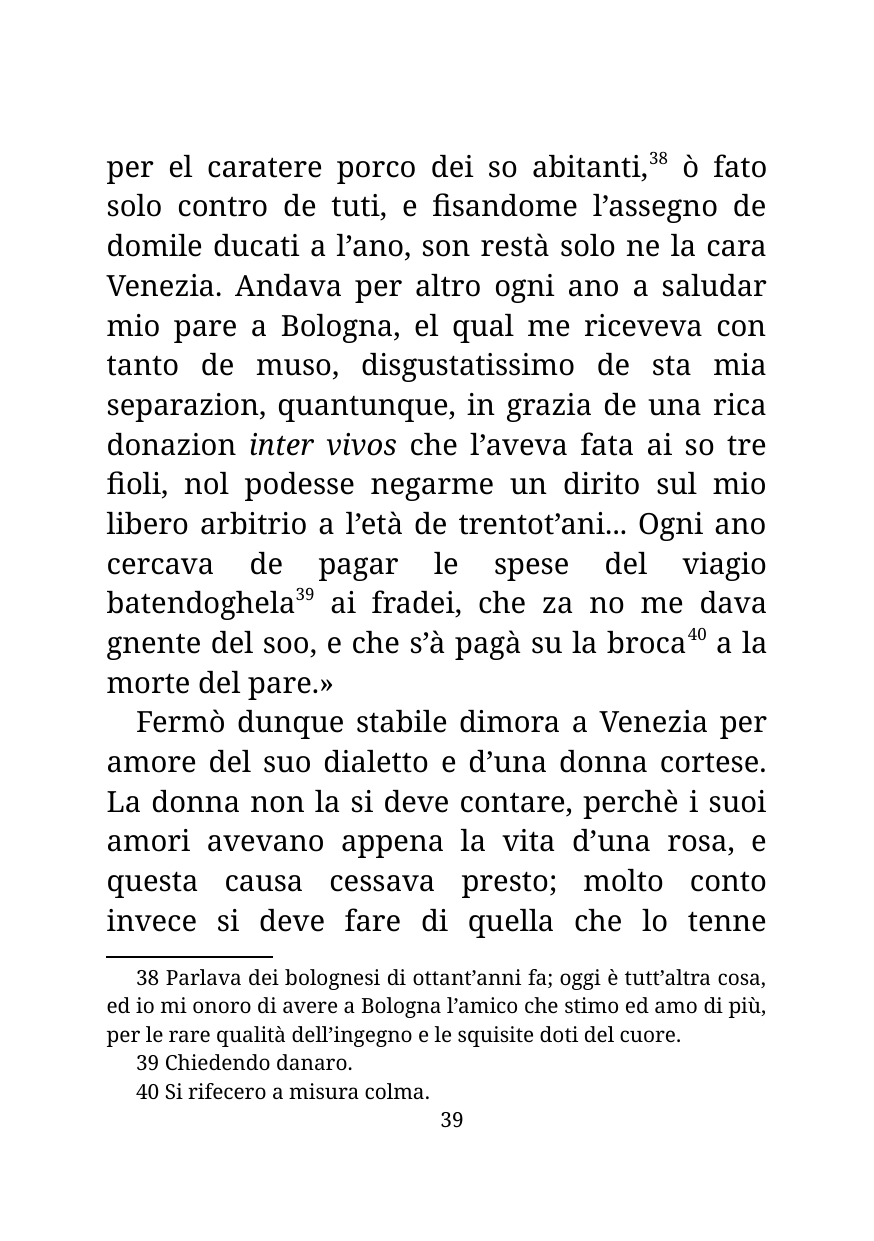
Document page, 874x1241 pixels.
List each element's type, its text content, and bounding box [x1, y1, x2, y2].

text Si rifecero a misura colma. [106, 1077, 768, 1105]
text Chiedendo danaro. [106, 1048, 768, 1077]
text Fermò dunque stabile dimora a Venezia per amore del suo dialetto e d’una donna cortese. La donna non la si deve contare, perchè i suoi amori avevano appena la vita d’una rosa, e questa causa cessava presto; molto conto invece si deve fare di quella che lo tenne [106, 702, 768, 940]
text Parlava dei bolognesi di ottant’anni fa; oggi è tutt’altra cosa, ed io mi onoro di avere a Bologna l’amico che stimo ed amo di più, per le rare qualità dell’ingegno e le squisite doti del cuore. [106, 963, 768, 1048]
text per el caratere porco dei so abitanti, ò fato solo contro de tuti, e fisandome l’assegno de domile ducati a l’ano, son restà solo ne la cara Venezia. Andava per altro ogni ano a saludar mio pare a Bologna, el qual me riceveva con tanto de muso, disgustatissimo de sta mia separazion, quantunque, in grazia de una rica donazion inter vivos che l’aveva fata ai so tre fioli, nol podesse negarme un dirito sul mio libero arbitrio a l’età de trentot’ani... Ogni ano cercava de pagar le spese del viagio batendoghela ai fradei, che za no me dava gnente del soo, e che s’à pagà su la broca a la morte del pare.» [106, 146, 768, 702]
